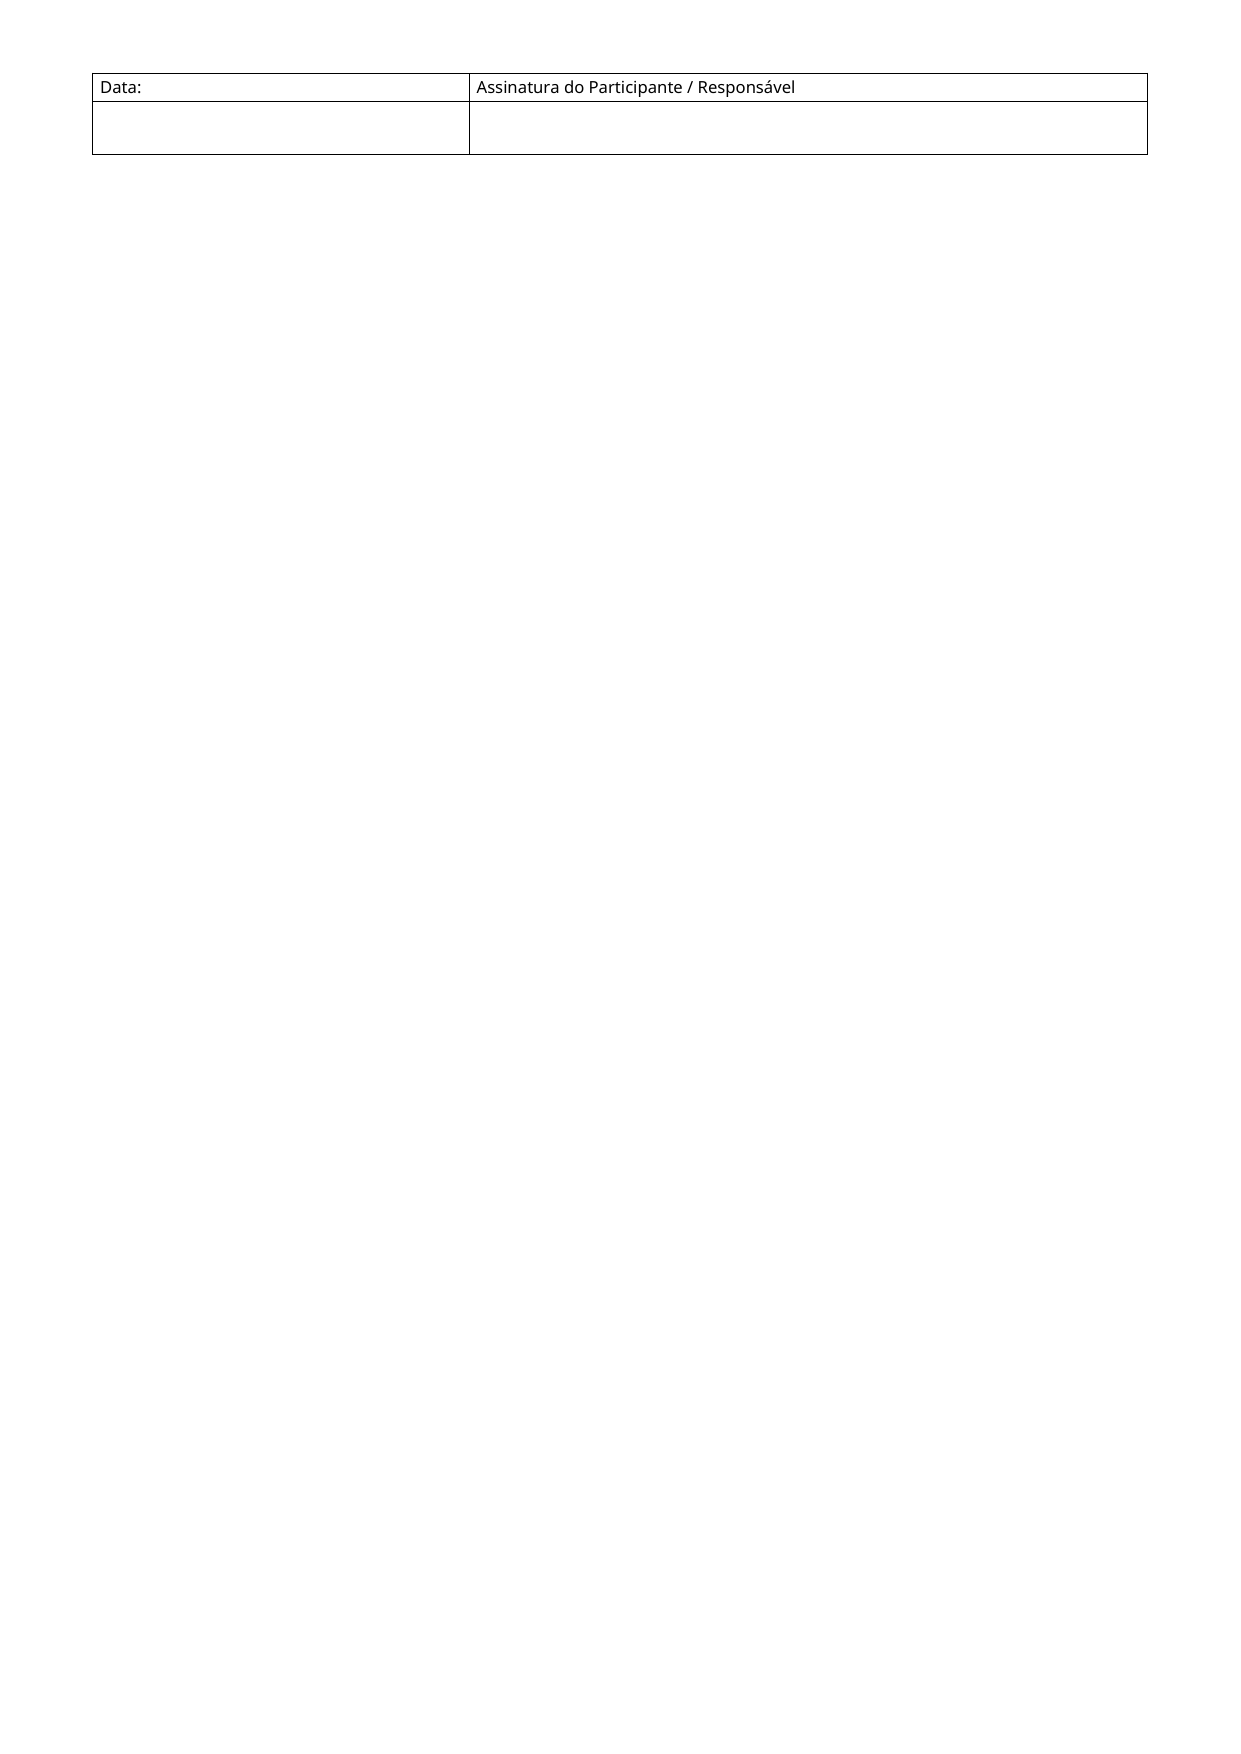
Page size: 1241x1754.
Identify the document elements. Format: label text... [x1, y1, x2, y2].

table_cell [470, 102, 1147, 154]
table_header Assinatura do Participante / Responsável [470, 74, 1147, 101]
table_cell [93, 102, 469, 154]
table_header Data: [93, 74, 469, 101]
